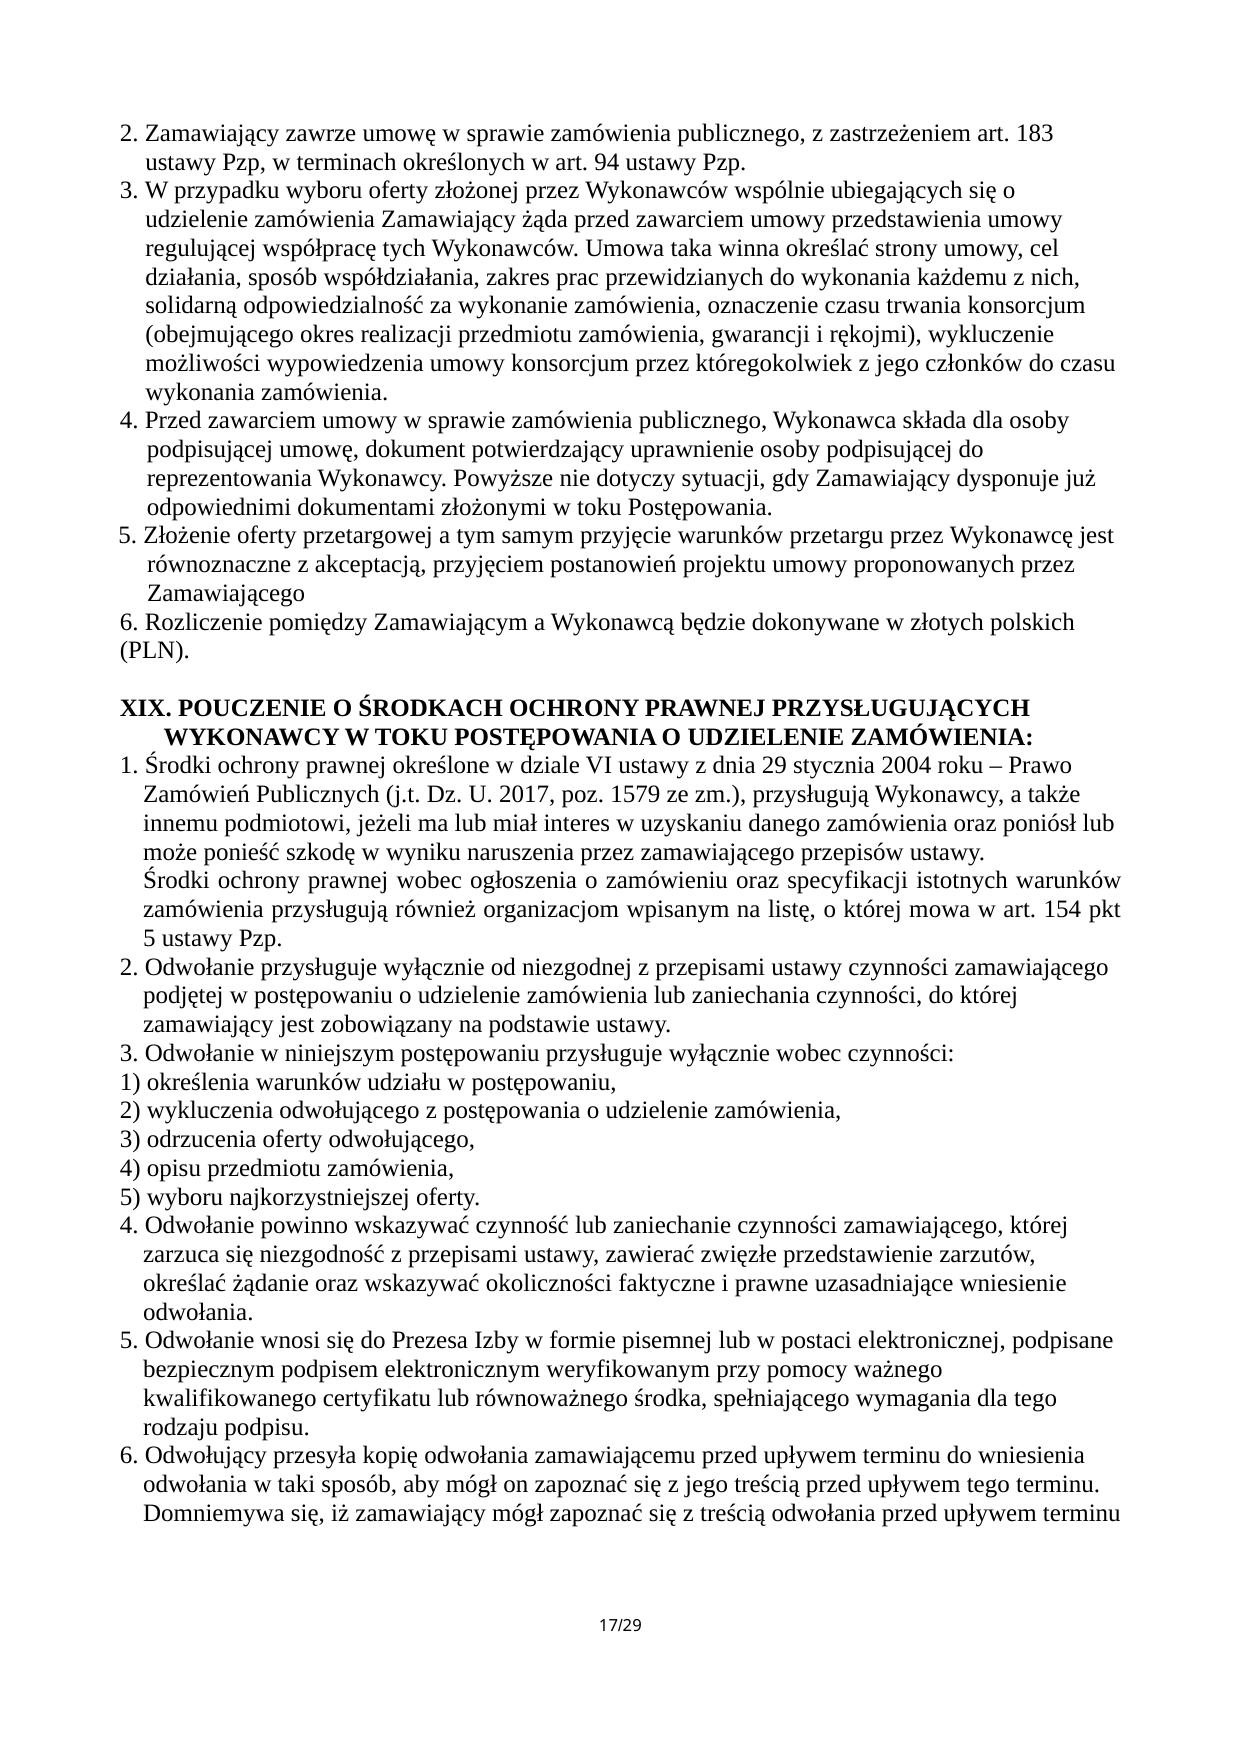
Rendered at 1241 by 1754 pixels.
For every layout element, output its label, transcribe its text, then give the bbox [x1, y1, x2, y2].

text 2. Odwołanie przysługuje wyłącznie od niezgodnej z przepisami ustawy czynności zamawiającego podjętej w postępowaniu o udzielenie zamówienia lub zaniechania czynności, do której zamawiający jest zobowiązany na podstawie ustawy. [119, 952, 1122, 1038]
text 6. Odwołujący przesyła kopię odwołania zamawiającemu przed upływem terminu do wniesienia odwołania w taki sposób, aby mógł on zapoznać się z jego treścią przed upływem tego terminu. Domniemywa się, iż zamawiający mógł zapoznać się z treścią odwołania przed upływem terminu [119, 1441, 1122, 1527]
text XIX. POUCZENIE O ŚRODKACH OCHRONY PRAWNEJ PRZYSŁUGUJĄCYCH WYKONAWCY W TOKU POSTĘPOWANIA O UDZIELENIE ZAMÓWIENIA: [119, 693, 1122, 751]
text 4. Odwołanie powinno wskazywać czynność lub zaniechanie czynności zamawiającego, której zarzuca się niezgodność z przepisami ustawy, zawierać zwięzłe przedstawienie zarzutów, określać żądanie oraz wskazywać okoliczności faktyczne i prawne uzasadniające wniesienie odwołania. [119, 1211, 1122, 1326]
list 6. Rozliczenie pomiędzy Zamawiającym a Wykonawcą będzie dokonywane w złotych polskich (PLN). [119, 607, 1122, 664]
text 2. Zamawiający zawrze umowę w sprawie zamówienia publicznego, z zastrzeżeniem art. 183 ustawy Pzp, w terminach określonych w art. 94 ustawy Pzp. [119, 118, 1122, 176]
text 1) określenia warunków udziału w postępowaniu, [119, 1067, 1122, 1096]
text 3. Odwołanie w niniejszym postępowaniu przysługuje wyłącznie wobec czynności: [119, 1038, 1122, 1067]
text 4) opisu przedmiotu zamówienia, [119, 1153, 1122, 1182]
text 2) wykluczenia odwołującego z postępowania o udzielenie zamówienia, [119, 1096, 1122, 1124]
text Środki ochrony prawnej wobec ogłoszenia o zamówieniu oraz specyfikacji istotnych warunków zamówienia przysługują również organizacjom wpisanym na listę, o której mowa w art. 154 pkt 5 ustawy Pzp. [143, 866, 1122, 952]
text 4. Przed zawarciem umowy w sprawie zamówienia publicznego, Wykonawca składa dla osoby podpisującej umowę, dokument potwierdzający uprawnienie osoby podpisującej do reprezentowania Wykonawcy. Powyższe nie dotyczy sytuacji, gdy Zamawiający dysponuje już odpowiednimi dokumentami złożonymi w toku Postępowania. [119, 406, 1122, 521]
text 5) wyboru najkorzystniejszej oferty. [119, 1182, 1122, 1211]
text 3) odrzucenia oferty odwołującego, [119, 1124, 1122, 1153]
text 3. W przypadku wyboru oferty złożonej przez Wykonawców wspólnie ubiegających się o udzielenie zamówienia Zamawiający żąda przed zawarciem umowy przedstawienia umowy regulującej współpracę tych Wykonawców. Umowa taka winna określać strony umowy, cel działania, sposób współdziałania, zakres prac przewidzianych do wykonania każdemu z nich, solidarną odpowiedzialność za wykonanie zamówienia, oznaczenie czasu trwania konsorcjum (obejmującego okres realizacji przedmiotu zamówienia, gwarancji i rękojmi), wykluczenie możliwości wypowiedzenia umowy konsorcjum przez któregokolwiek z jego członków do czasu wykonania zamówienia. [119, 176, 1122, 406]
text 1. Środki ochrony prawnej określone w dziale VI ustawy z dnia 29 stycznia 2004 roku – Prawo Zamówień Publicznych (j.t. Dz. U. 2017, poz. 1579 ze zm.), przysługują Wykonawcy, a także innemu podmiotowi, jeżeli ma lub miał interes w uzyskaniu danego zamówienia oraz poniósł lub może ponieść szkodę w wyniku naruszenia przez zamawiającego przepisów ustawy. [119, 751, 1122, 866]
text 5. Odwołanie wnosi się do Prezesa Izby w formie pisemnej lub w postaci elektronicznej, podpisane bezpiecznym podpisem elektronicznym weryfikowanym przy pomocy ważnego kwalifikowanego certyfikatu lub równoważnego środka, spełniającego wymagania dla tego rodzaju podpisu. [119, 1326, 1122, 1441]
text 5. Złożenie oferty przetargowej a tym samym przyjęcie warunków przetargu przez Wykonawcę jest równoznaczne z akceptacją, przyjęciem postanowień projektu umowy proponowanych przez Zamawiającego [118, 521, 1122, 607]
